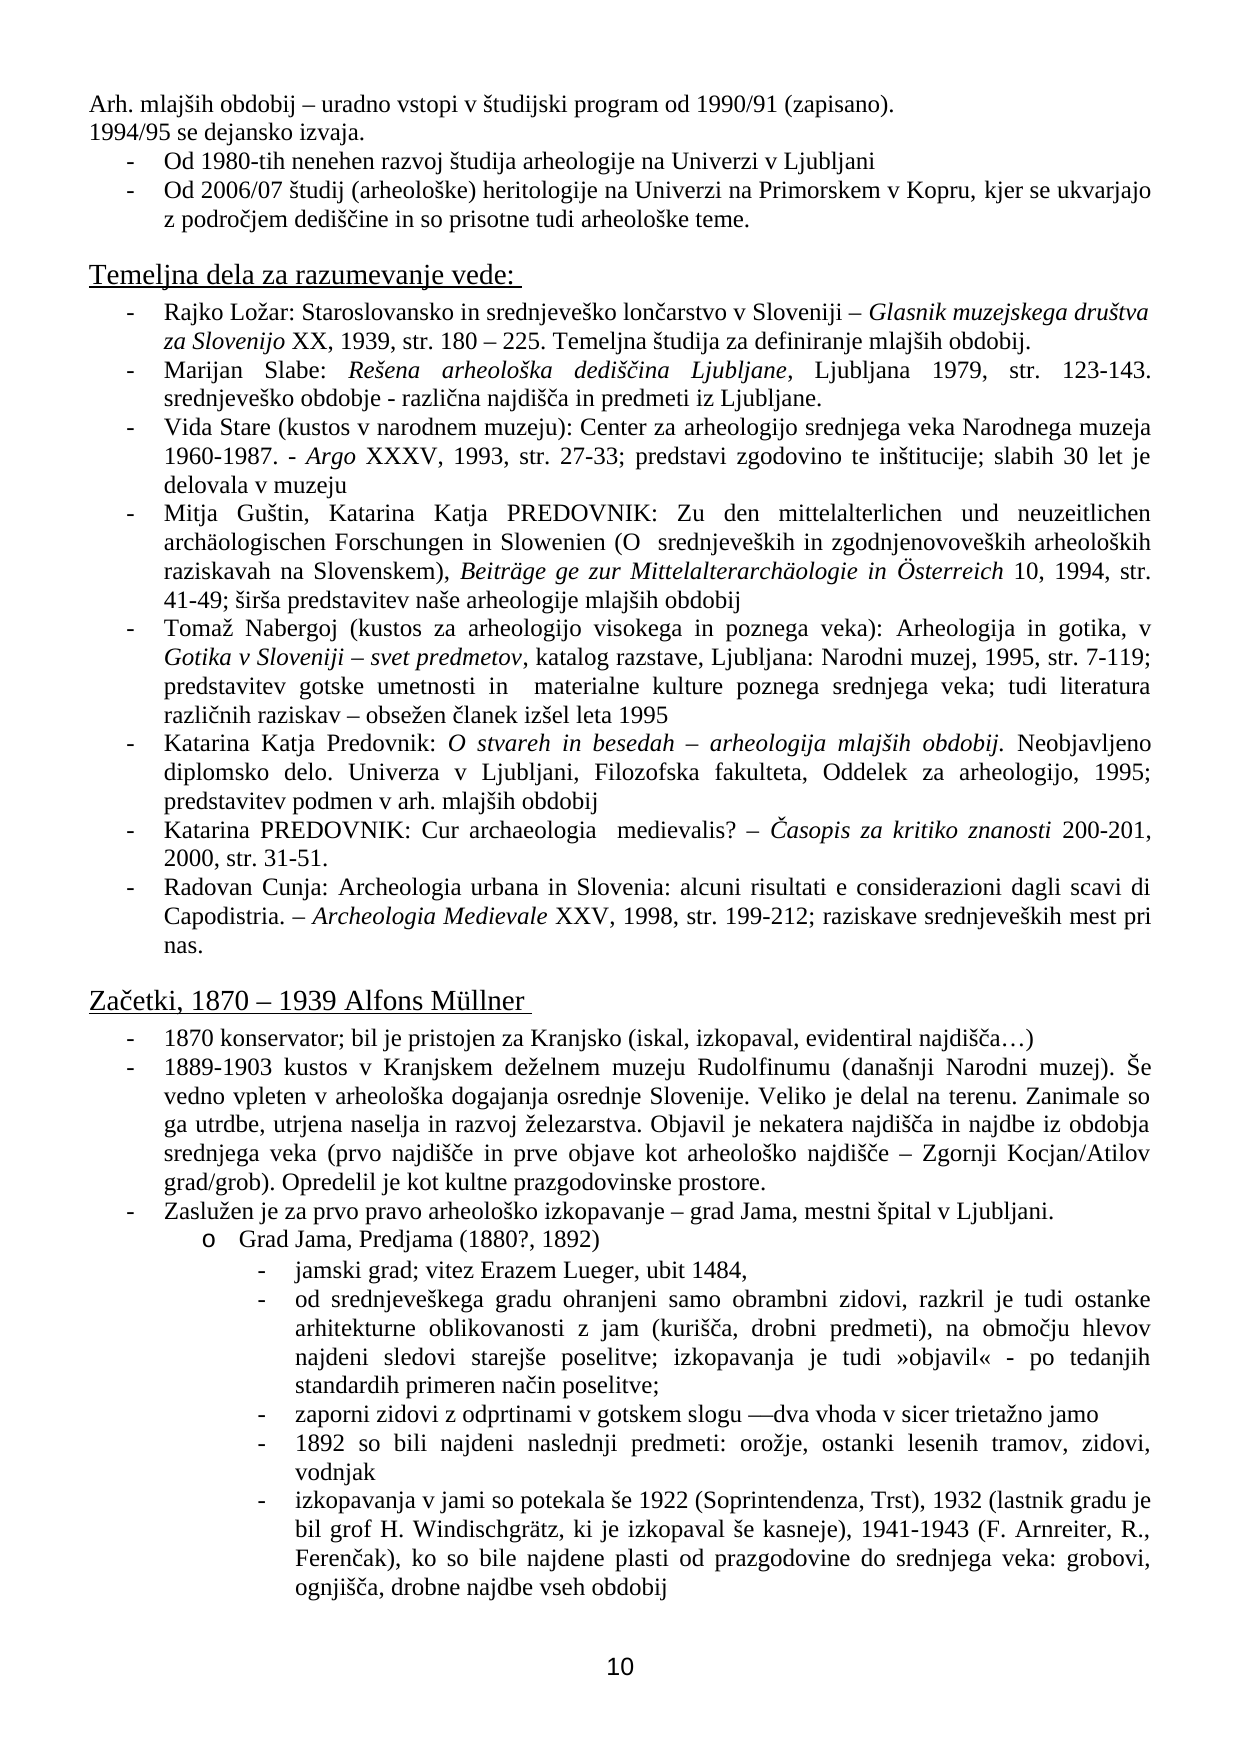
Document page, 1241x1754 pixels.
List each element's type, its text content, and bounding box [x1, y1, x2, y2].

list Od 1980-tih nenehen razvoj študija arheologije na Univerzi v Ljubljani [126, 146, 1152, 175]
list 1892 so bili najdeni naslednji predmeti: orožje, ostanki lesenih tramov, zidovi, vodnjak [257, 1428, 1152, 1485]
text 1994/95 se dejansko izvaja. [89, 117, 1152, 146]
list 1889-1903 kustos v Kranjskem deželnem muzeju Rudolfinumu (današnji Narodni muzej). Še vedno vpleten v arheološka dogajanja osrednje Slovenije. Veliko je delal na terenu. Zanimale so ga utrdbe, utrjena naselja in razvoj železarstva. Objavil je nekatera najdišča in najdbe iz obdobja srednjega veka (prvo najdišče in prve objave kot arheološko najdišče – Zgornji Kocjan/Atilov grad/grob). Opredelil je kot kultne prazgodovinske prostore. [126, 1052, 1152, 1196]
list Radovan Cunja: Archeologia urbana in Slovenia: alcuni risultati e considerazioni dagli scavi di Capodistria. – Archeologia Medievale XXV, 1998, str. 199-212; raziskave srednjeveških mest pri nas. [126, 872, 1152, 958]
list Od 2006/07 študij (arheološke) heritologije na Univerzi na Primorskem v Kopru, kjer se ukvarjajo z področjem dediščine in so prisotne tudi arheološke teme. [126, 175, 1152, 232]
list Katarina Katja Predovnik: O stvareh in besedah – arheologija mlajših obdobij. Neobjavljeno diplomsko delo. Univerza v Ljubljani, Filozofska fakulteta, Oddelek za arheologijo, 1995; predstavitev podmen v arh. mlajših obdobij [126, 728, 1152, 815]
list 1870 konservator; bil je pristojen za Kranjsko (iskal, izkopaval, evidentiral najdišča…) [126, 1023, 1152, 1052]
list Marijan Slabe: Rešena arheološka dediščina Ljubljane, Ljubljana 1979, str. 123-143. srednjeveško obdobje - različna najdišča in predmeti iz Ljubljane. [126, 355, 1152, 412]
list Mitja Guštin, Katarina Katja PREDOVNIK: Zu den mittelalterlichen und neuzeitlichen archäologischen Forschungen in Slowenien (O srednjeveških in zgodnjenovoveških arheoloških raziskavah na Slovenskem), Beiträge ge zur Mittelalterarchäologie in Österreich 10, 1994, str. 41-49; širša predstavitev naše arheologije mlajših obdobij [126, 498, 1152, 613]
list zaporni zidovi z odprtinami v gotskem slogu ––dva vhoda v sicer trietažno jamo [257, 1399, 1152, 1428]
list od srednjeveškega gradu ohranjeni samo obrambni zidovi, razkril je tudi ostanke arhitekturne oblikovanosti z jam (kurišča, drobni predmeti), na območju hlevov najdeni sledovi starejše poselitve; izkopavanja je tudi »objavil« - po tedanjih standardih primeren način poselitve; [257, 1284, 1152, 1399]
list Zaslužen je za prvo pravo arheološko izkopavanje – grad Jama, mestni špital v Ljubljani. [126, 1196, 1152, 1224]
list izkopavanja v jami so potekala še 1922 (Soprintendenza, Trst), 1932 (lastnik gradu je bil grof H. Windischgrätz, ki je izkopaval še kasneje), 1941-1943 (F. Arnreiter, R., Ferenčak), ko so bile najdene plasti od prazgodovine do srednjega veka: grobovi, ognjišča, drobne najdbe vseh obdobij [257, 1485, 1152, 1600]
list jamski grad; vitez Erazem Lueger, ubit 1484, [257, 1255, 1152, 1284]
subtitle Temeljna dela za razumevanje vede: [89, 257, 1152, 291]
subtitle Začetki, 1870 – 1939 Alfons Müllner [89, 983, 1152, 1017]
list Katarina PREDOVNIK: Cur archaeologia medievalis? – Časopis za kritiko znanosti 200-201, 2000, str. 31-51. [126, 815, 1152, 872]
list Grad Jama, Predjama (1880?, 1892) [201, 1224, 1152, 1255]
list Vida Stare (kustos v narodnem muzeju): Center za arheologijo srednjega veka Narodnega muzeja 1960-1987. - Argo XXXV, 1993, str. 27-33; predstavi zgodovino te inštitucije; slabih 30 let je delovala v muzeju [126, 412, 1152, 498]
text Arh. mlajših obdobij – uradno vstopi v študijski program od 1990/91 (zapisano). [89, 89, 1152, 117]
list Rajko Ložar: Staroslovansko in srednjeveško lončarstvo v Sloveniji – Glasnik muzejskega društva za Slovenijo XX, 1939, str. 180 – 225. Temeljna študija za definiranje mlajših obdobij. [126, 297, 1152, 355]
list Tomaž Nabergoj (kustos za arheologijo visokega in poznega veka): Arheologija in gotika, v Gotika v Sloveniji – svet predmetov, katalog razstave, Ljubljana: Narodni muzej, 1995, str. 7-119; predstavitev gotske umetnosti in materialne kulture poznega srednjega veka; tudi literatura različnih raziskav – obsežen članek izšel leta 1995 [126, 613, 1152, 728]
